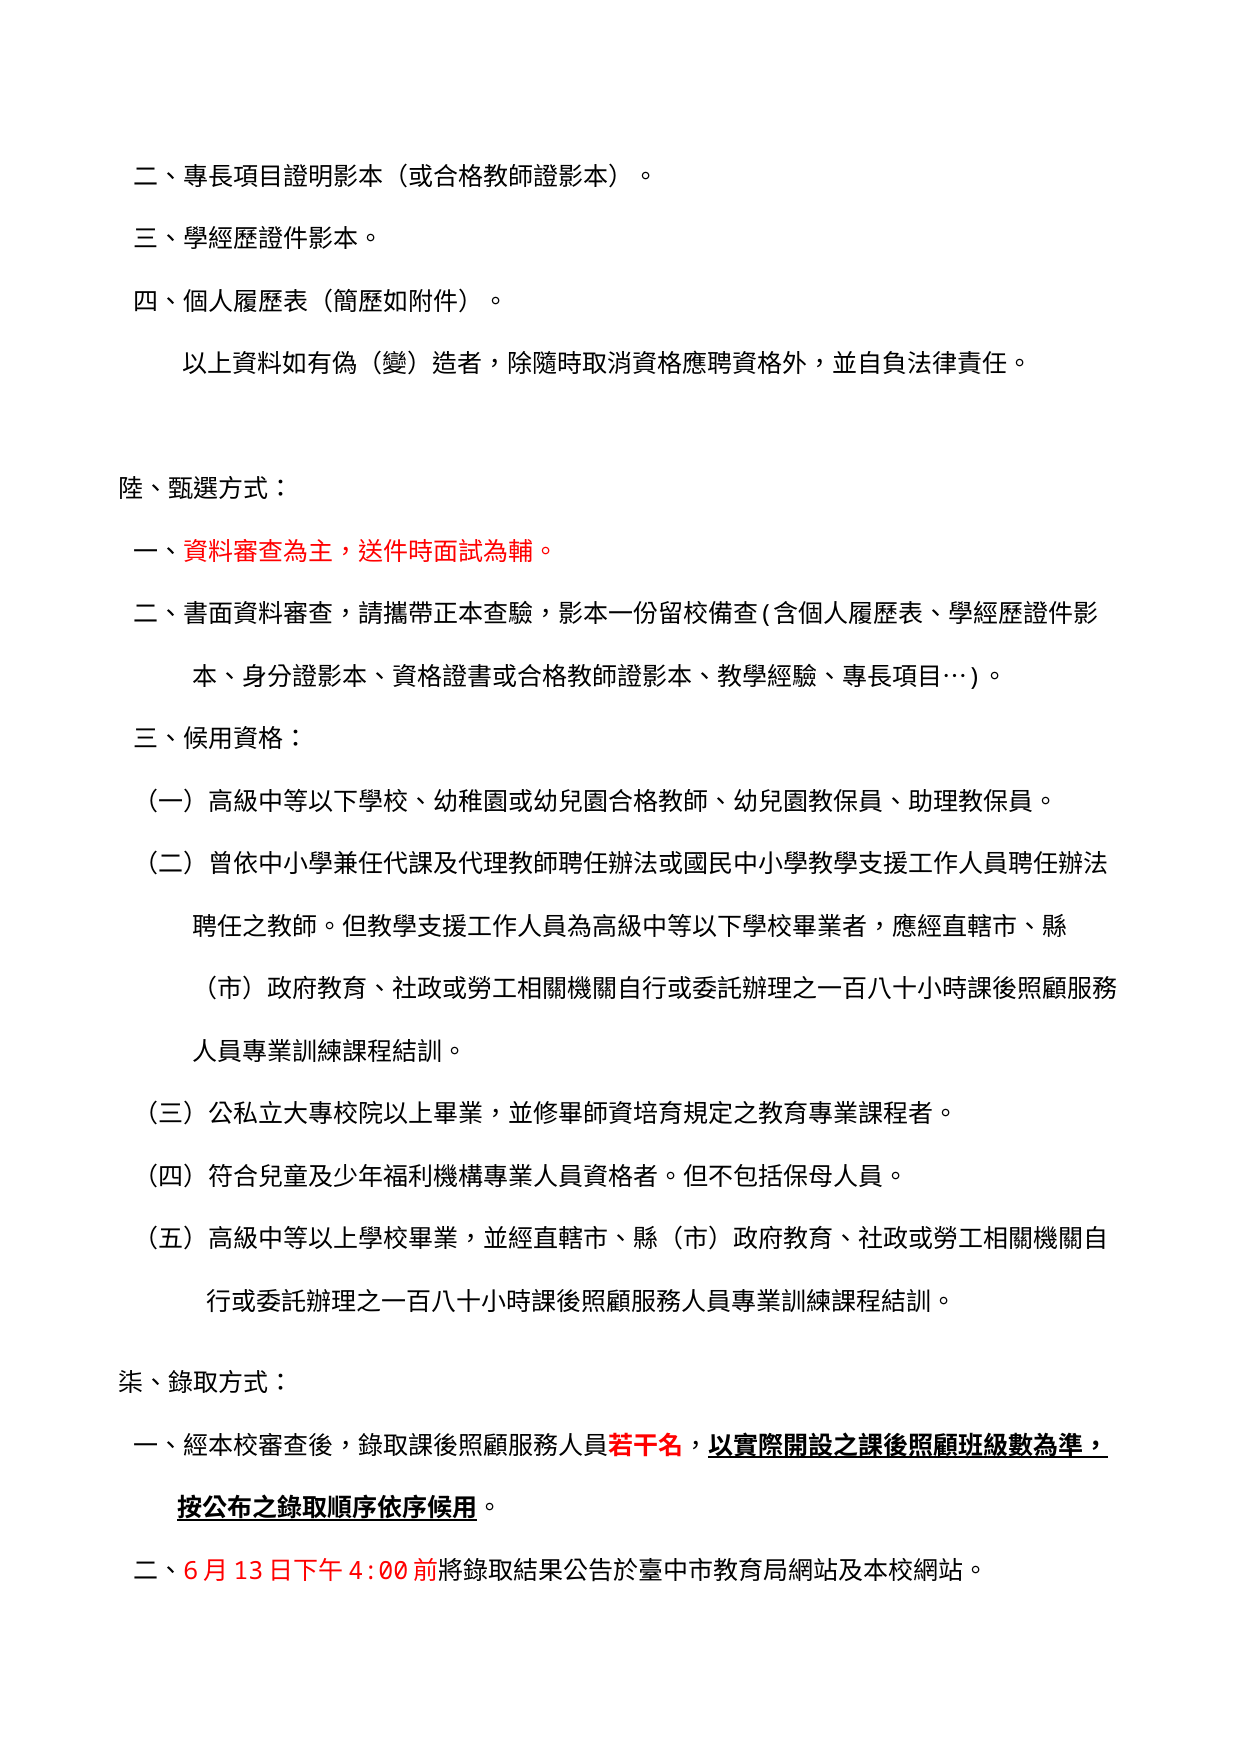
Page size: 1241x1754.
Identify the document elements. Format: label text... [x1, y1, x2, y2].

text 柒、錄取方式： [118, 1339, 1122, 1402]
text 二、專長項目證明影本（或合格教師證影本）。 [133, 133, 1122, 195]
text 以上資料如有偽（變）造者，除隨時取消資格應聘資格外，並自負法律責任。 [168, 320, 1122, 383]
text （一）高級中等以下學校、幼稚園或幼兒園合格教師、幼兒園教保員、助理教保員。 [133, 758, 1122, 820]
text 一、資料審查為主，送件時面試為輔。 [133, 508, 1122, 570]
text （四）符合兒童及少年福利機構專業人員資格者。但不包括保母人員。 [133, 1133, 1122, 1195]
text （二）曾依中小學兼任代課及代理教師聘任辦法或國民中小學教學支援工作人員聘任辦法聘任之教師。但教學支援工作人員為高級中等以下學校畢業者，應經直轄市、縣（市）政府教育、社政或勞工相關機關自行或委託辦理之一百八十小時課後照顧服務人員專業訓練課程結訓。 [133, 820, 1122, 1070]
text （五）高級中等以上學校畢業，並經直轄市、縣（市）政府教育、社政或勞工相關機關自行或委託辦理之一百八十小時課後照顧服務人員專業訓練課程結訓。 [133, 1195, 1122, 1320]
text 二、6月13日下午4:00前將錄取結果公告於臺中市教育局網站及本校網站。 [133, 1527, 1122, 1589]
text 三、候用資格： [133, 695, 1122, 758]
text （三）公私立大專校院以上畢業，並修畢師資培育規定之教育專業課程者。 [133, 1070, 1122, 1133]
text 陸、甄選方式： [118, 445, 1122, 508]
text 二、書面資料審查，請攜帶正本查驗，影本一份留校備查(含個人履歷表、學經歷證件影本、身分證影本、資格證書或合格教師證影本、教學經驗、專長項目…)。 [133, 570, 1122, 695]
text 三、學經歷證件影本。 [133, 195, 1122, 258]
text 四、個人履歷表（簡歷如附件）。 [133, 258, 1122, 320]
text 一、經本校審查後，錄取課後照顧服務人員若干名，以實際開設之課後照顧班級數為準，按公布之錄取順序依序候用。 [133, 1402, 1122, 1527]
